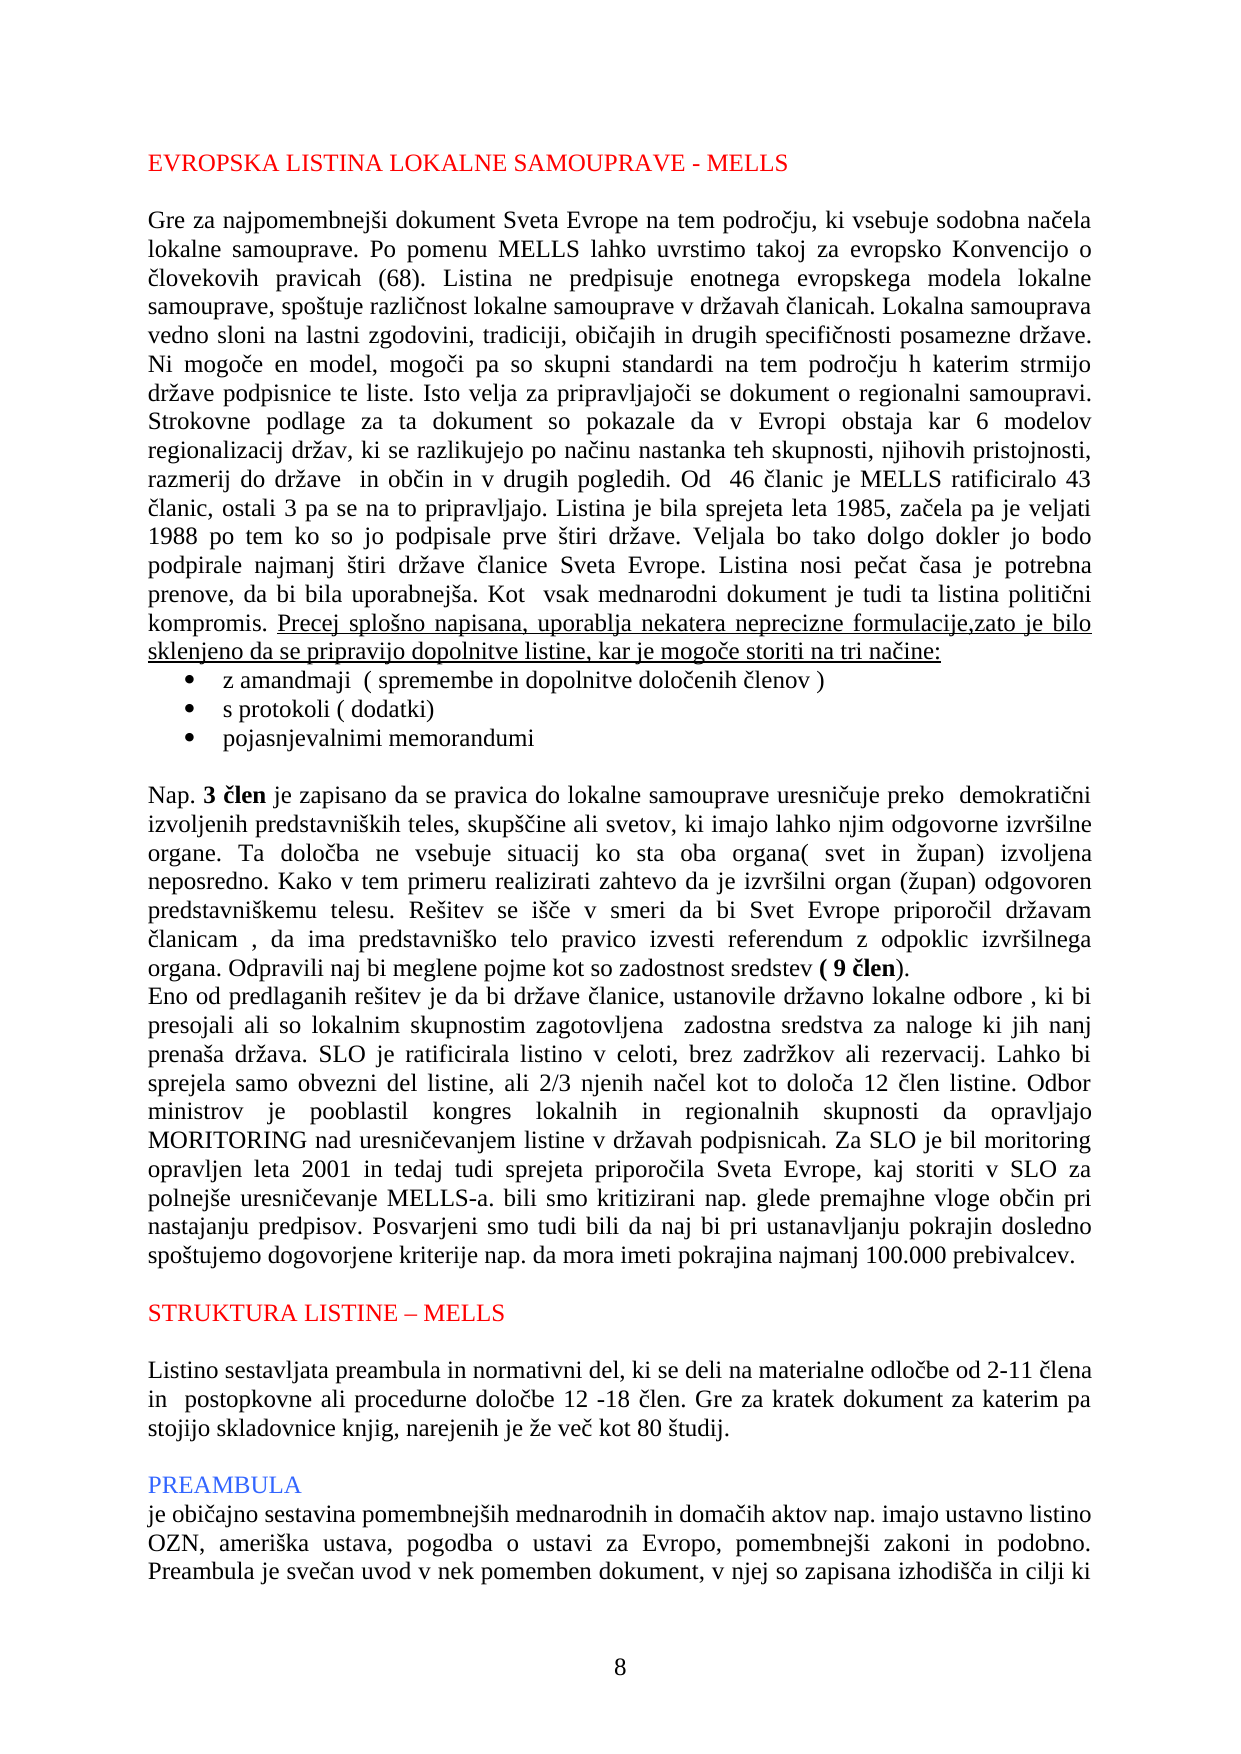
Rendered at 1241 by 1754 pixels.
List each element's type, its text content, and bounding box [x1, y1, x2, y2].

list z amandmaji ( spremembe in dopolnitve določenih členov ) [185, 665, 1093, 694]
text EVROPSKA LISTINA LOKALNE SAMOUPRAVE - MELLS [148, 148, 1093, 176]
list pojasnjevalnimi memorandumi [185, 723, 1093, 751]
text STRUKTURA LISTINE – MELLS [148, 1298, 1093, 1326]
text PREAMBULA [148, 1470, 1093, 1499]
text je običajno sestavina pomembnejših mednarodnih in domačih aktov nap. imajo ustavno listino OZN, ameriška ustava, pogodba o ustavi za Evropo, pomembnejši zakoni in podobno. Preambula je svečan uvod v nek pomemben dokument, v njej so zapisana izhodišča in cilji ki [148, 1499, 1093, 1585]
text Eno od predlaganih rešitev je da bi države članice, ustanovile državno lokalne odbore , ki bi presojali ali so lokalnim skupnostim zagotovljena zadostna sredstva za naloge ki jih nanj prenaša država. SLO je ratificirala listino v celoti, brez zadržkov ali rezervacij. Lahko bi sprejela samo obvezni del listine, ali 2/3 njenih načel kot to določa 12 člen listine. Odbor ministrov je pooblastil kongres lokalnih in regionalnih skupnosti da opravljajo MORITORING nad uresničevanjem listine v državah podpisnicah. Za SLO je bil moritoring opravljen leta 2001 in tedaj tudi sprejeta priporočila Sveta Evrope, kaj storiti v SLO za polnejše uresničevanje MELLS-a. bili smo kritizirani nap. glede premajhne vloge občin pri nastajanju predpisov. Posvarjeni smo tudi bili da naj bi pri ustanavljanju pokrajin dosledno spoštujemo dogovorjene kriterije nap. da mora imeti pokrajina najmanj 100.000 prebivalcev. [148, 981, 1093, 1269]
text Gre za najpomembnejši dokument Sveta Evrope na tem področju, ki vsebuje sodobna načela lokalne samouprave. Po pomenu MELLS lahko uvrstimo takoj za evropsko Konvencijo o človekovih pravicah (68). Listina ne predpisuje enotnega evropskega modela lokalne samouprave, spoštuje različnost lokalne samouprave v državah članicah. Lokalna samouprava vedno sloni na lastni zgodovini, tradiciji, običajih in drugih specifičnosti posamezne države. Ni mogoče en model, mogoči pa so skupni standardi na tem področju h katerim strmijo države podpisnice te liste. Isto velja za pripravljajoči se dokument o regionalni samoupravi. Strokovne podlage za ta dokument so pokazale da v Evropi obstaja kar 6 modelov regionalizacij držav, ki se razlikujejo po načinu nastanka teh skupnosti, njihovih pristojnosti, razmerij do države in občin in v drugih pogledih. Od 46 članic je MELLS ratificiralo 43 članic, ostali 3 pa se na to pripravljajo. Listina je bila sprejeta leta 1985, začela pa je veljati 1988 po tem ko so jo podpisale prve štiri države. Veljala bo tako dolgo dokler jo bodo podpirale najmanj štiri države članice Sveta Evrope. Listina nosi pečat časa je potrebna prenove, da bi bila uporabnejša. Kot vsak mednarodni dokument je tudi ta listina politični kompromis. Precej splošno napisana, uporablja nekatera neprecizne formulacije,zato je bilo sklenjeno da se pripravijo dopolnitve listine, kar je mogoče storiti na tri načine: [148, 205, 1093, 665]
list s protokoli ( dodatki) [185, 694, 1093, 723]
text Listino sestavljata preambula in normativni del, ki se deli na materialne odločbe od 2-11 člena in postopkovne ali procedurne določbe 12 -18 člen. Gre za kratek dokument za katerim pa stojijo skladovnice knjig, narejenih je že več kot 80 študij. [148, 1355, 1093, 1441]
text Nap. 3 člen je zapisano da se pravica do lokalne samouprave uresničuje preko demokratični izvoljenih predstavniških teles, skupščine ali svetov, ki imajo lahko njim odgovorne izvršilne organe. Ta določba ne vsebuje situacij ko sta oba organa( svet in župan) izvoljena neposredno. Kako v tem primeru realizirati zahtevo da je izvršilni organ (župan) odgovoren predstavniškemu telesu. Rešitev se išče v smeri da bi Svet Evrope priporočil državam članicam , da ima predstavniško telo pravico izvesti referendum z odpoklic izvršilnega organa. Odpravili naj bi meglene pojme kot so zadostnost sredstev ( 9 člen). [148, 780, 1093, 981]
